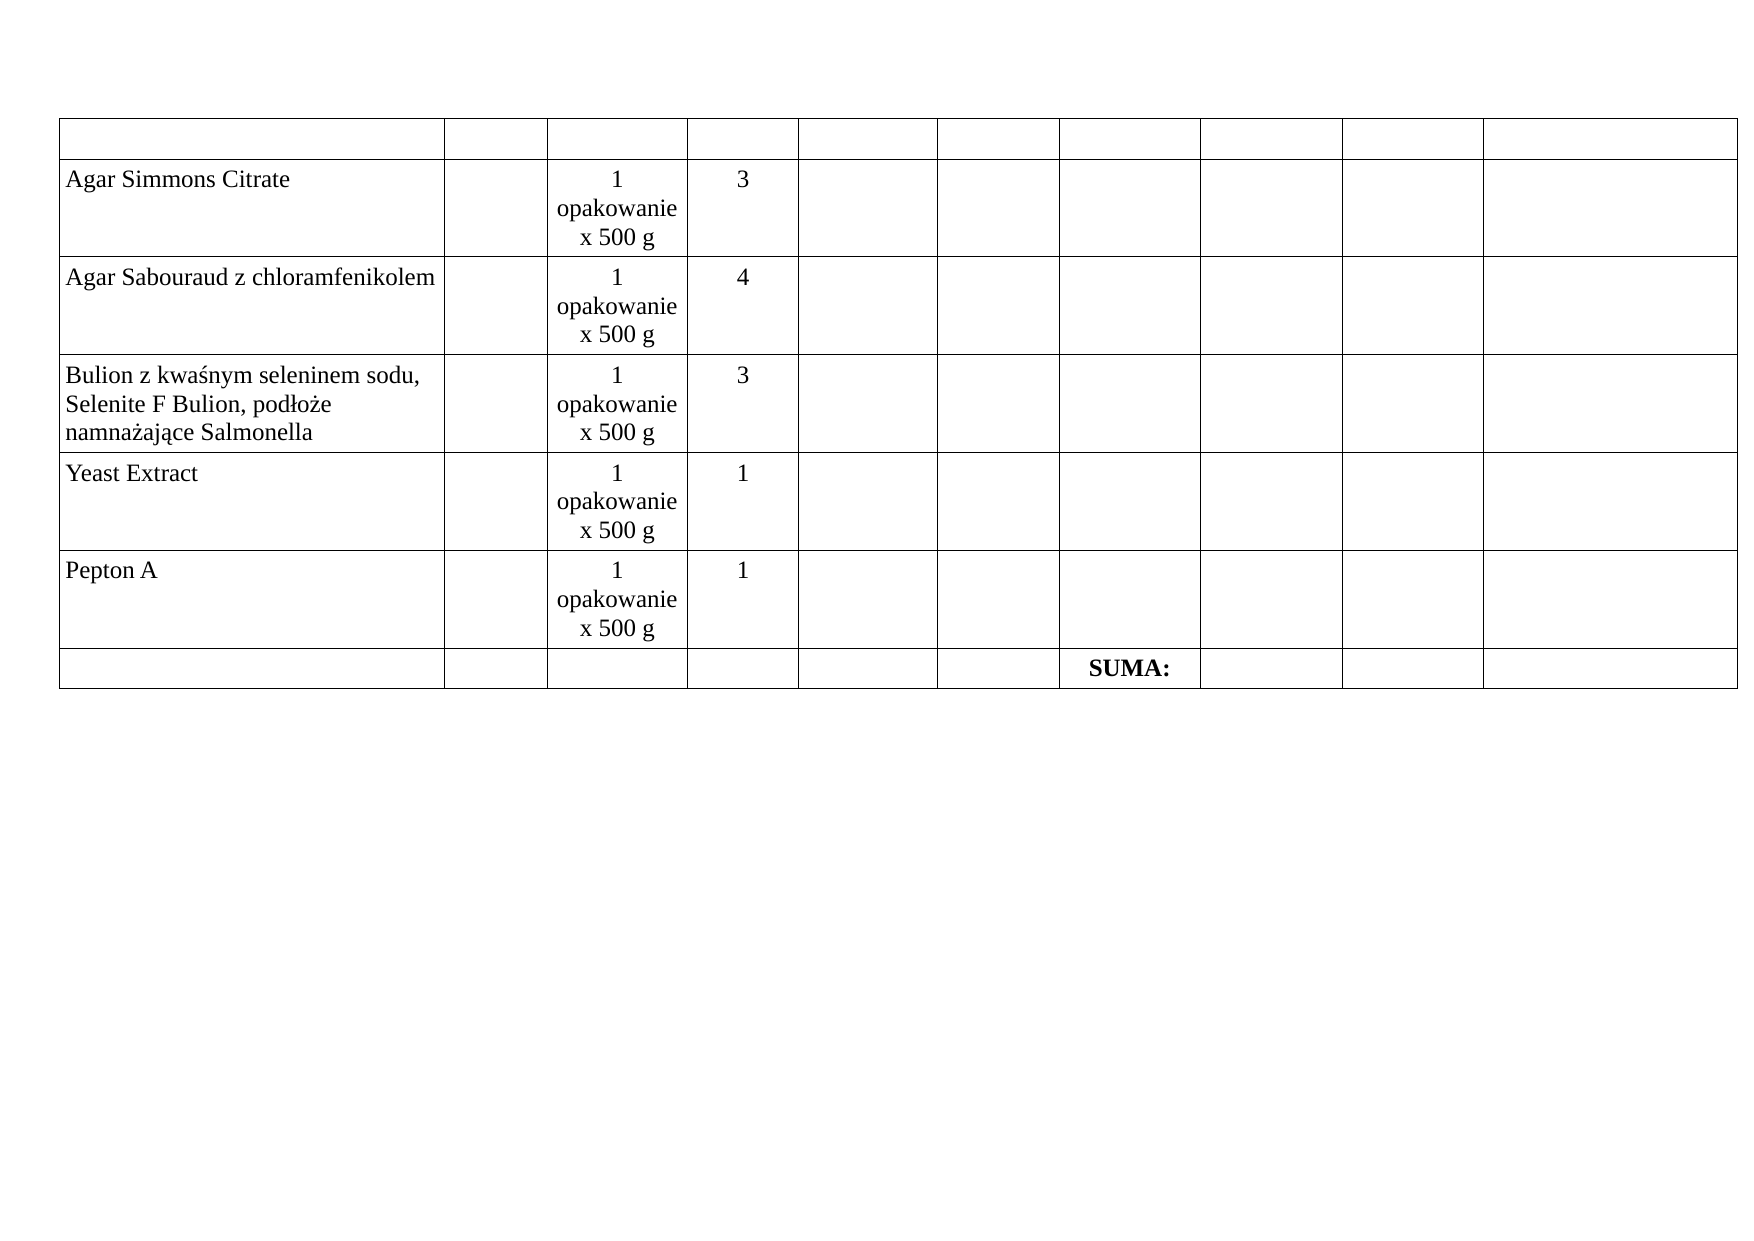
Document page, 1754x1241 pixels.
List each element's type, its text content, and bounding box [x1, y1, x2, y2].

table_cell [938, 160, 1059, 256]
table_cell [1484, 649, 1737, 688]
table_cell [1060, 119, 1200, 158]
table_cell [445, 649, 547, 688]
table_cell [1343, 453, 1483, 550]
table_cell [1201, 119, 1342, 158]
table_cell 1 [688, 453, 798, 550]
table_cell [1484, 453, 1737, 550]
table_cell [1343, 257, 1483, 354]
table_cell [1343, 355, 1483, 452]
table_cell [799, 257, 937, 354]
table_cell [445, 257, 547, 354]
table_cell [1484, 257, 1737, 354]
table_cell 3 [688, 160, 798, 256]
table_cell [445, 551, 547, 647]
table_cell [1343, 160, 1483, 256]
table_cell [938, 257, 1059, 354]
table_cell 1 [688, 551, 798, 647]
table_cell 3 [688, 355, 798, 452]
table_cell [799, 119, 937, 158]
table_cell [1343, 119, 1483, 158]
table_cell [938, 551, 1059, 647]
table_cell 4 [688, 257, 798, 354]
table_cell 1 opakowanie x 500 g [548, 355, 687, 452]
table_cell [445, 355, 547, 452]
table_cell [1201, 649, 1342, 688]
table_cell [445, 119, 547, 158]
table_cell [688, 119, 798, 158]
table_cell [938, 355, 1059, 452]
table_cell [548, 119, 687, 158]
table_cell SUMA: [1060, 649, 1200, 688]
table_cell [1484, 355, 1737, 452]
table_cell [938, 649, 1059, 688]
table_cell [1201, 551, 1342, 647]
table_cell Bulion z kwaśnym seleninem sodu, Selenite F Bulion, podłoże namnażające Salmonella [60, 355, 444, 452]
table_cell [1201, 453, 1342, 550]
table_cell 1 opakowanie x 500 g [548, 551, 687, 647]
table_cell [1201, 257, 1342, 354]
table_cell Pepton A [60, 551, 444, 647]
table_cell [1343, 551, 1483, 647]
table_cell [1060, 160, 1200, 256]
table_cell Agar Sabouraud z chloramfenikolem [60, 257, 444, 354]
table_cell 1 opakowanie x 500 g [548, 160, 687, 256]
table_cell [445, 160, 547, 256]
table_cell [1060, 257, 1200, 354]
table_cell Yeast Extract [60, 453, 444, 550]
table_cell [1060, 551, 1200, 647]
table_cell [1343, 649, 1483, 688]
table_cell [1201, 160, 1342, 256]
table_cell [1060, 355, 1200, 452]
table_cell [1484, 119, 1737, 158]
table_cell [548, 649, 687, 688]
table_cell [799, 551, 937, 647]
table_cell 1 opakowanie x 500 g [548, 453, 687, 550]
table_cell [799, 649, 937, 688]
table_cell [799, 160, 937, 256]
table_cell [1484, 551, 1737, 647]
table_cell [799, 453, 937, 550]
table_cell [1484, 160, 1737, 256]
table_cell [445, 453, 547, 550]
table_cell [688, 649, 798, 688]
table_cell [938, 119, 1059, 158]
table_cell [799, 355, 937, 452]
table_cell [1201, 355, 1342, 452]
table_cell Agar Simmons Citrate [60, 160, 444, 256]
table_cell [1060, 453, 1200, 550]
table_cell 1 opakowanie x 500 g [548, 257, 687, 354]
table_cell [938, 453, 1059, 550]
table_cell [60, 119, 444, 158]
table_cell [60, 649, 444, 688]
